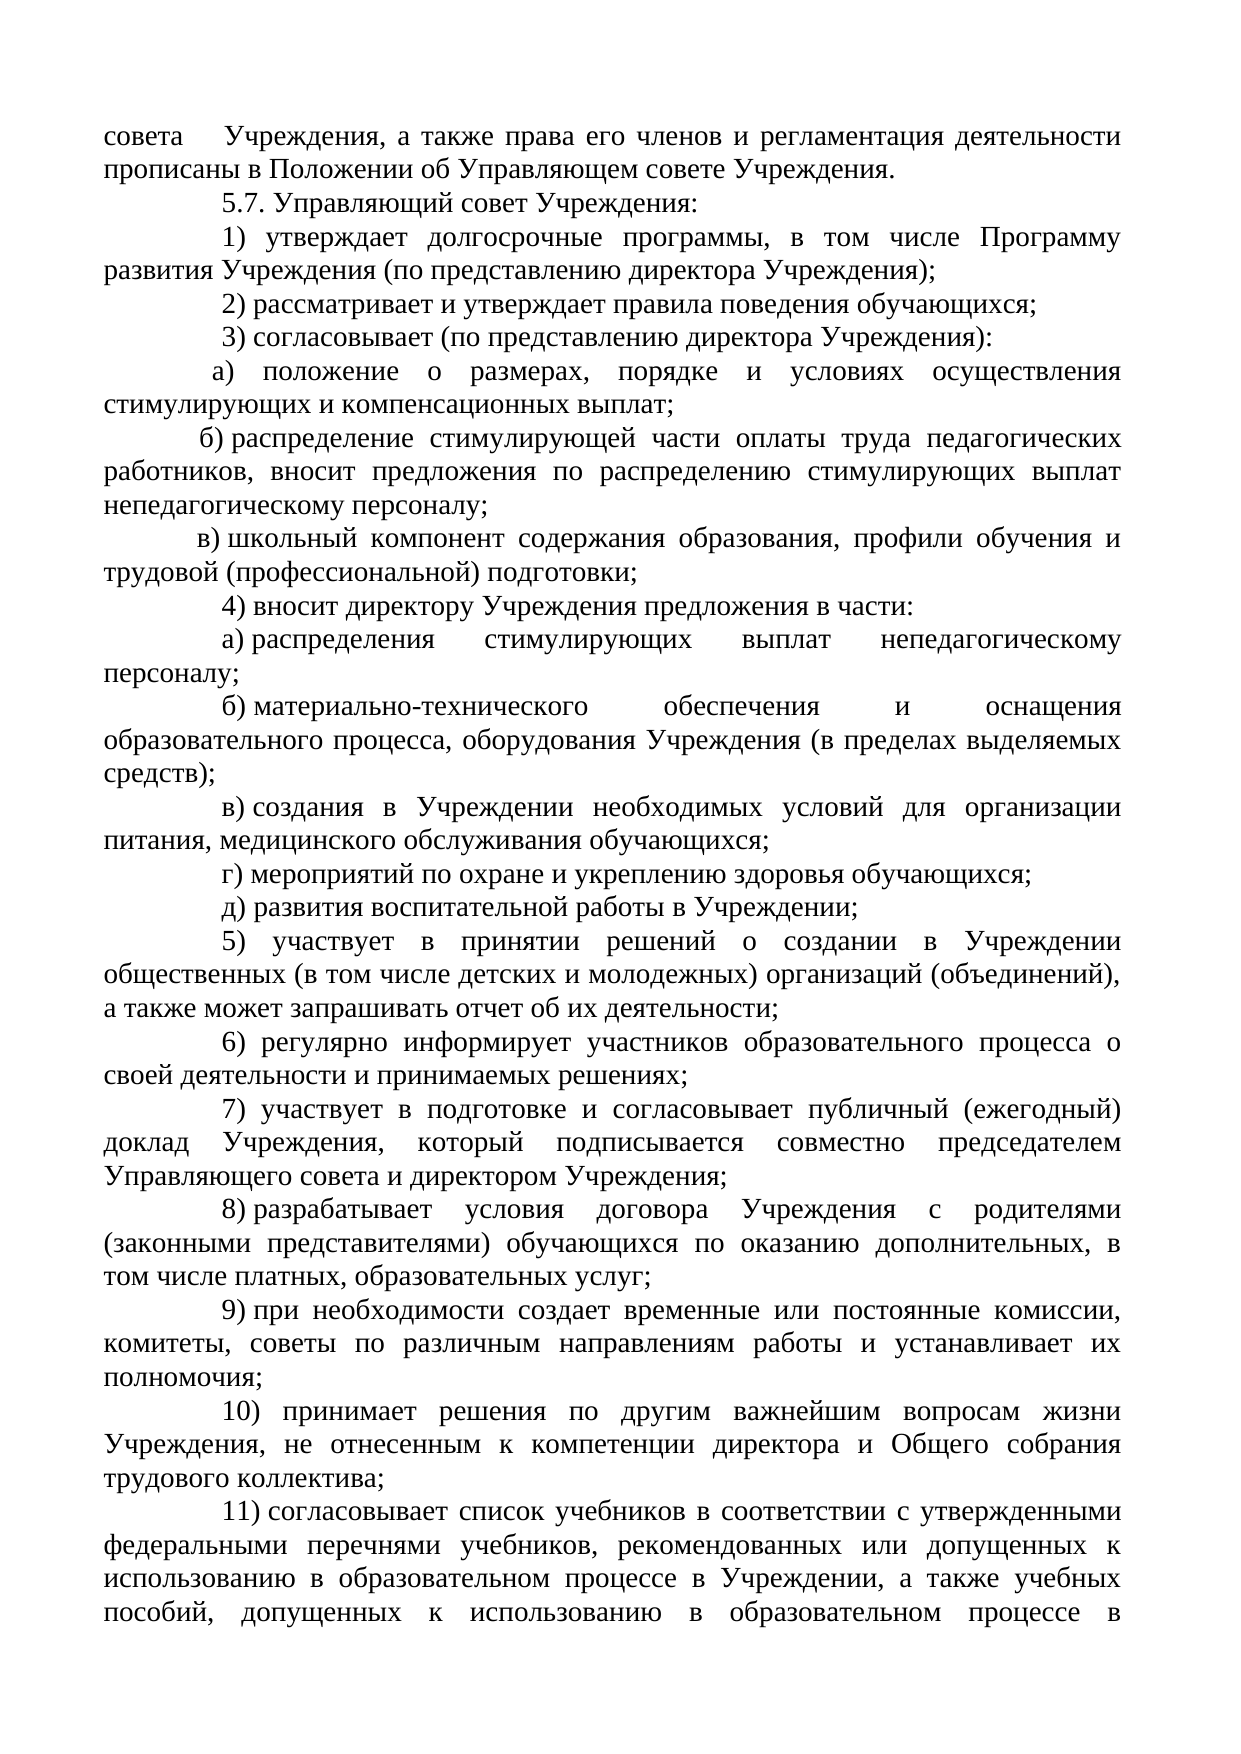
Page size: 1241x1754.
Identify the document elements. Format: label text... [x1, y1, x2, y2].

text 5) участвует в принятии решений о создании в Учреждении общественных (в том числе детских и молодежных) организаций (объединений), а также может запрашивать отчет об их деятельности; [103, 923, 1122, 1024]
text 5.7. Управляющий совет Учреждения: [103, 185, 1122, 219]
text 11) согласовывает список учебников в соответствии с утвержденными федеральными перечнями учебников, рекомендованных или допущенных к использованию в образовательном процессе в Учреждении, а также учебных пособий, допущенных к использованию в образовательном процессе в [103, 1493, 1122, 1627]
text 4) вносит директору Учреждения предложения в части: [103, 588, 1122, 621]
text 10) принимает решения по другим важнейшим вопросам жизни Учреждения, не отнесенным к компетенции директора и Общего собрания трудового коллектива; [103, 1393, 1122, 1493]
text совета Учреждения, а также права его членов и регламентация деятельности прописаны в Положении об Управляющем совете Учреждения. [103, 118, 1122, 185]
text б) материально-технического обеспечения и оснащения образовательного процесса, оборудования Учреждения (в пределах выделяемых средств); [103, 688, 1122, 789]
text в) создания в Учреждении необходимых условий для организации питания, медицинского обслуживания обучающихся; [103, 789, 1122, 856]
text г) мероприятий по охране и укреплению здоровья обучающихся; [103, 856, 1122, 889]
text 8) разрабатывает условия договора Учреждения с родителями (законными представителями) обучающихся по оказанию дополнительных, в том числе платных, образовательных услуг; [103, 1191, 1122, 1292]
text а) положение о размерах, порядке и условиях осуществления стимулирующих и компенсационных выплат; [103, 353, 1122, 420]
text 2) рассматривает и утверждает правила поведения обучающихся; [103, 286, 1122, 319]
text 9) при необходимости создает временные или постоянные комиссии, комитеты, советы по различным направлениям работы и устанавливает их полномочия; [103, 1292, 1122, 1393]
text б) распределение стимулирующей части оплаты труда педагогических работников, вносит предложения по распределению стимулирующих выплат непедагогическому персоналу; [103, 420, 1122, 521]
text а) распределения стимулирующих выплат непедагогическому персоналу; [103, 621, 1122, 688]
text 7) участвует в подготовке и согласовывает публичный (ежегодный) доклад Учреждения, который подписывается совместно председателем Управляющего совета и директором Учреждения; [103, 1091, 1122, 1191]
text 1) утверждает долгосрочные программы, в том числе Программу развития Учреждения (по представлению директора Учреждения); [103, 219, 1122, 286]
text д) развития воспитательной работы в Учреждении; [103, 889, 1122, 923]
text 6) регулярно информирует участников образовательного процесса о своей деятельности и принимаемых решениях; [103, 1024, 1122, 1091]
text в) школьный компонент содержания образования, профили обучения и трудовой (профессиональной) подготовки; [103, 521, 1122, 588]
text 3) согласовывает (по представлению директора Учреждения): [103, 319, 1122, 353]
